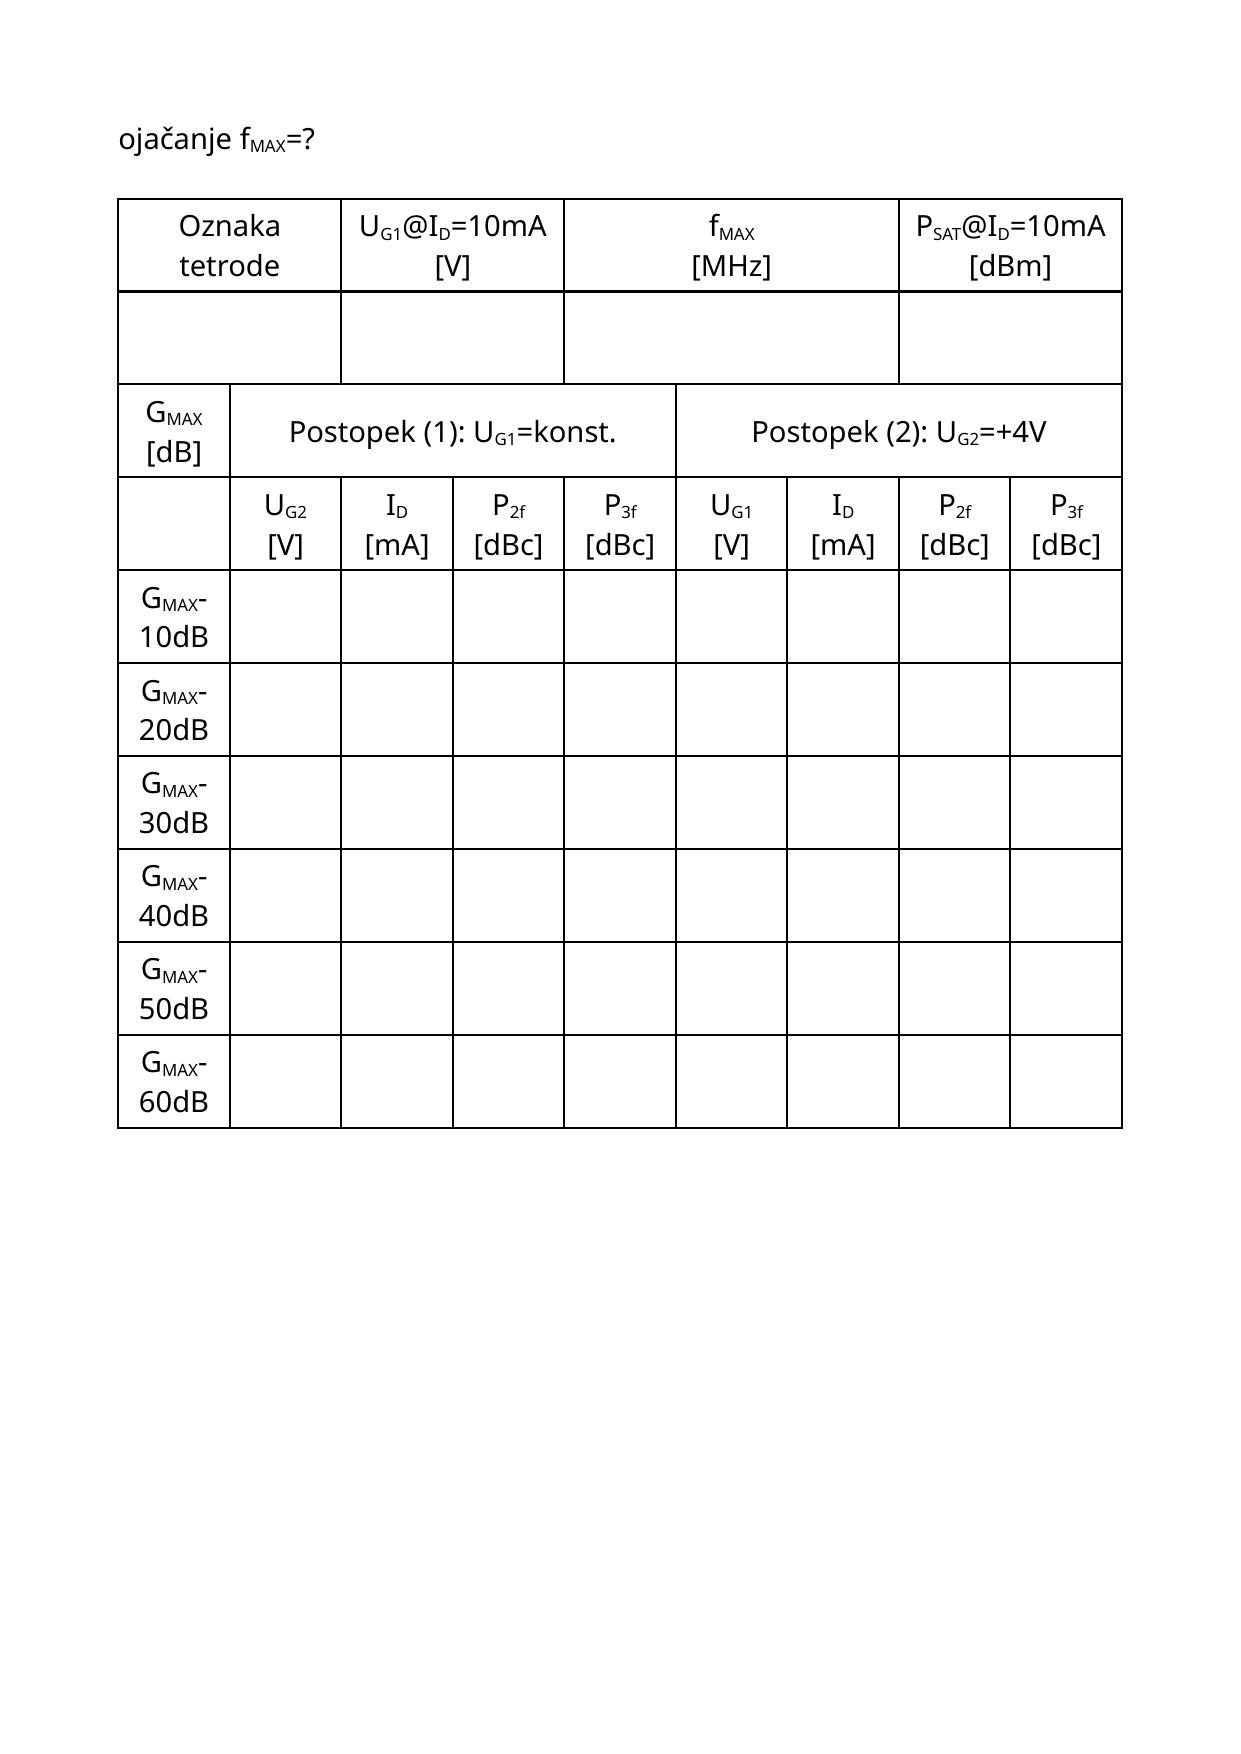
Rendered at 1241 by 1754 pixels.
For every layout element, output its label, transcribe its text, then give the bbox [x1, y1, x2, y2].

table_cell [231, 664, 340, 755]
table_cell [231, 850, 340, 941]
table_cell [1011, 664, 1121, 755]
table_cell [677, 943, 786, 1034]
table_cell [900, 664, 1009, 755]
table_cell UG2 [V] [231, 478, 340, 569]
table_cell [342, 1036, 452, 1127]
table_cell [1011, 757, 1121, 848]
table_cell [565, 664, 675, 755]
table_cell [231, 571, 340, 662]
table_cell [565, 1036, 675, 1127]
table_header Oznaka tetrode [119, 200, 340, 290]
table_cell [342, 293, 563, 383]
table_cell [788, 571, 898, 662]
table_cell [231, 1036, 340, 1127]
table_cell [565, 757, 675, 848]
text ojačanje fMAX=? [118, 118, 1122, 158]
table_cell [677, 571, 786, 662]
table_cell P2f [dBc] [454, 478, 563, 569]
table_cell [900, 293, 1121, 383]
table_cell GMAX- 60dB [119, 1036, 229, 1127]
table_cell [1011, 850, 1121, 941]
table_cell [788, 1036, 898, 1127]
table_cell [454, 664, 563, 755]
table_cell Postopek (1): UG1=konst. [231, 385, 675, 476]
table_cell UG1 [V] [677, 478, 786, 569]
table_cell [342, 943, 452, 1034]
table_cell [900, 571, 1009, 662]
table_cell [677, 1036, 786, 1127]
table_cell P3f [dBc] [565, 478, 675, 569]
table_cell [454, 757, 563, 848]
table_cell [342, 664, 452, 755]
table_cell [454, 943, 563, 1034]
table_cell GMAX- 10dB [119, 571, 229, 662]
table_cell Postopek (2): UG2=+4V [677, 385, 1121, 476]
table_cell [788, 850, 898, 941]
table_cell [342, 850, 452, 941]
table_cell ID [mA] [342, 478, 452, 569]
table_cell P2f [dBc] [900, 478, 1009, 569]
table_cell ID [mA] [788, 478, 898, 569]
table_cell [677, 850, 786, 941]
table_cell GMAX- 40dB [119, 850, 229, 941]
table_cell [231, 757, 340, 848]
table_cell [231, 943, 340, 1034]
table_cell [788, 757, 898, 848]
table_header UG1@ID=10mA [V] [342, 200, 563, 290]
table_cell [565, 850, 675, 941]
table_cell [900, 850, 1009, 941]
table_cell [119, 478, 229, 569]
table_cell [1011, 943, 1121, 1034]
table_cell [454, 850, 563, 941]
table_header fMAX [MHz] [565, 200, 898, 290]
table_cell [788, 943, 898, 1034]
table_cell [677, 757, 786, 848]
table_cell [788, 664, 898, 755]
table_cell [565, 943, 675, 1034]
table_cell GMAX- 50dB [119, 943, 229, 1034]
table_cell [900, 1036, 1009, 1127]
table_cell [1011, 1036, 1121, 1127]
table_cell P3f [dBc] [1011, 478, 1121, 569]
table_cell [342, 757, 452, 848]
table_cell GMAX- 20dB [119, 664, 229, 755]
table_header PSAT@ID=10mA [dBm] [900, 200, 1121, 290]
table_cell GMAX- 30dB [119, 757, 229, 848]
table_cell [119, 293, 340, 383]
table_cell [342, 571, 452, 662]
table_cell [454, 1036, 563, 1127]
table_cell GMAX [dB] [119, 385, 229, 476]
table_cell [565, 293, 898, 383]
table_cell [565, 571, 675, 662]
table_cell [900, 943, 1009, 1034]
table_cell [677, 664, 786, 755]
table_cell [1011, 571, 1121, 662]
table_cell [454, 571, 563, 662]
table_cell [900, 757, 1009, 848]
